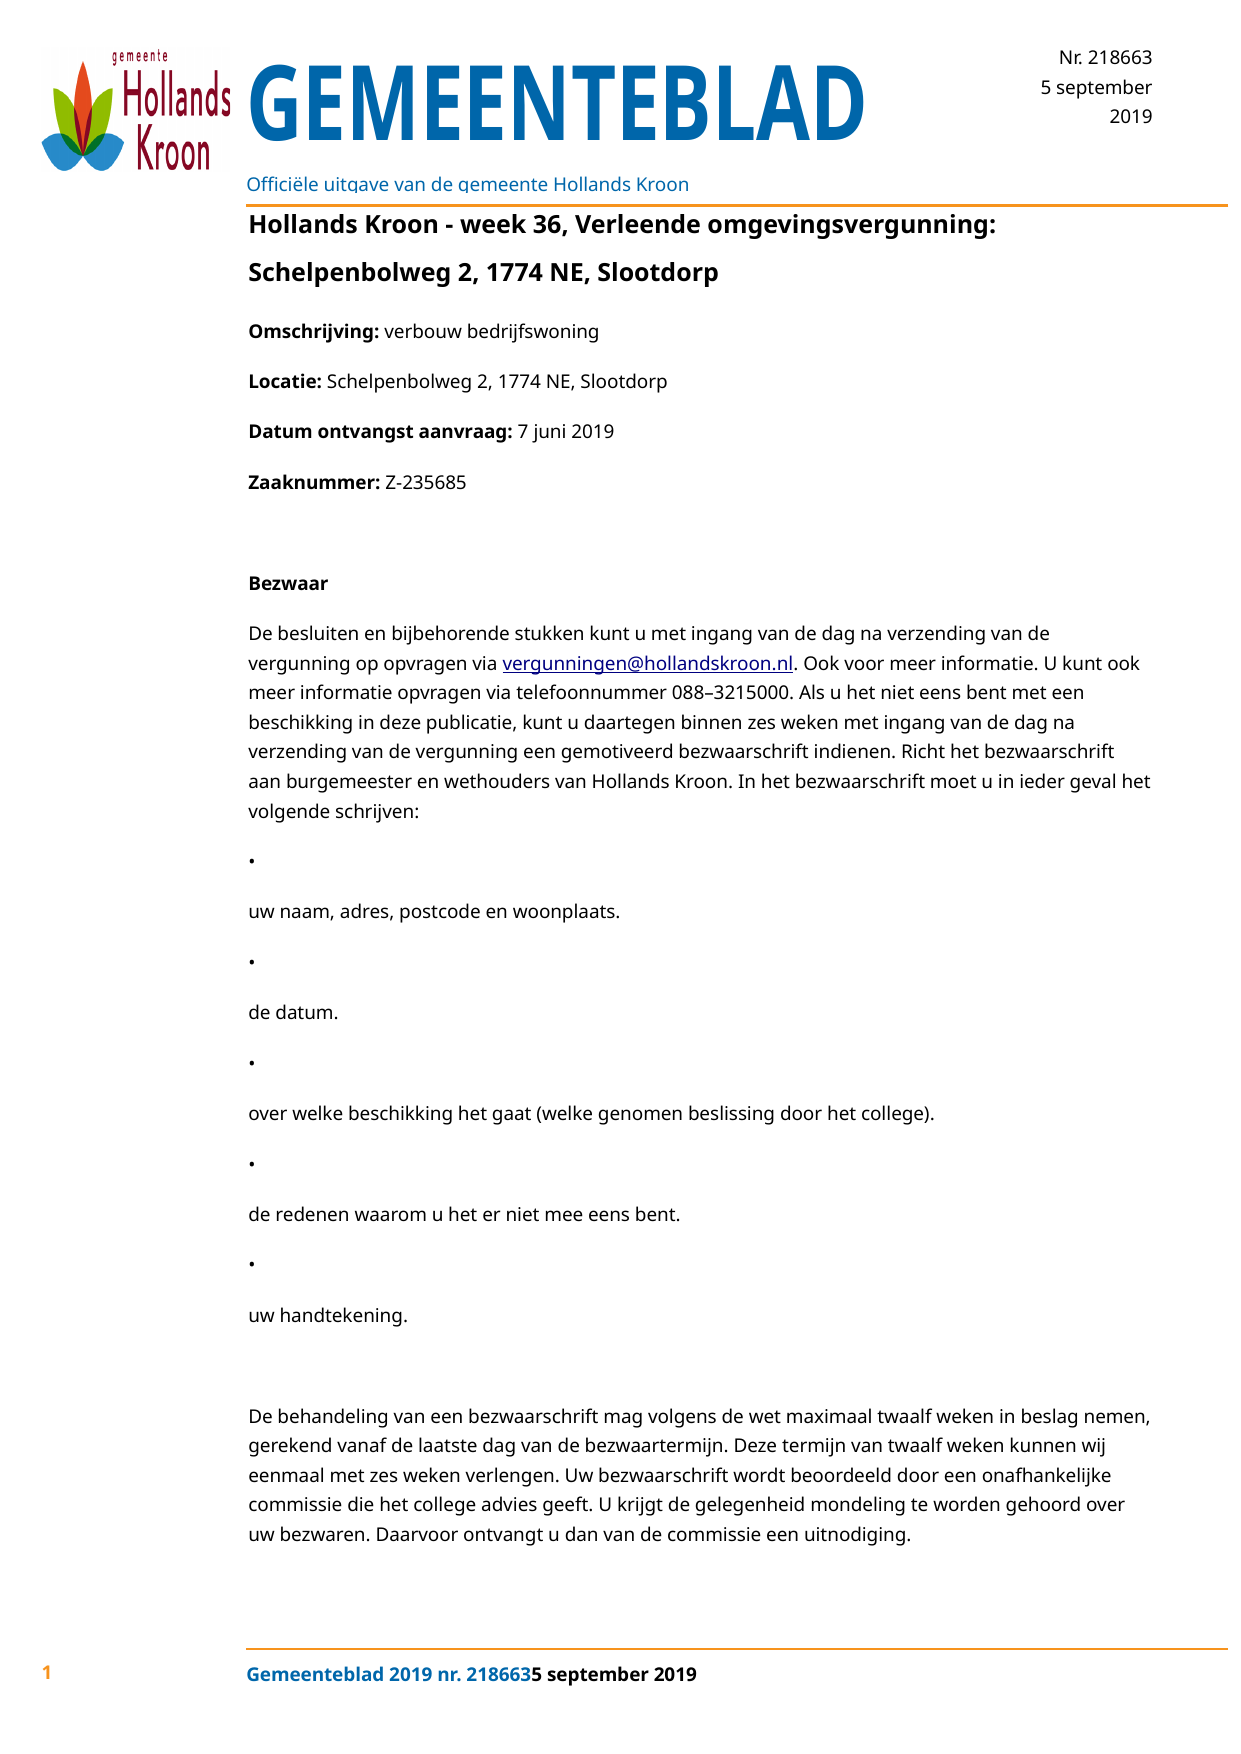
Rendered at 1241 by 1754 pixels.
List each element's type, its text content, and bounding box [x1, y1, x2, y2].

text Omschrijving: verbouw bedrijfswoning [248, 318, 1152, 344]
text Bezwaar [248, 570, 1152, 596]
text over welke beschikking het gaat (welke genomen beslissing door het college). [248, 1100, 1152, 1126]
text • [248, 848, 1152, 874]
text Locatie: Schelpenbolweg 2, 1774 NE, Slootdorp [248, 368, 1152, 394]
text De behandeling van een bezwaarschrift mag volgens de wet maximaal twaalf weken in beslag nemen, gerekend vanaf de laatste dag van de bezwaartermijn. Deze termijn van twaalf weken kunnen wij eenmaal met zes weken verlengen. Uw bezwaarschrift wordt beoordeeld door een onafhankelijke commissie die het college advies geeft. U krijgt de gelegenheid mondeling te worden gehoord over uw bezwaren. Daarvoor ontvangt u dan van de commissie een uitnodiging. [248, 1403, 1152, 1547]
text • [248, 1050, 1152, 1076]
picture [41, 47, 231, 172]
text de redenen waarom u het er niet mee eens bent. [248, 1201, 1152, 1227]
text uw handtekening. [248, 1302, 1152, 1328]
text Zaaknummer: Z-235685 [248, 469, 1152, 495]
text de datum. [248, 999, 1152, 1025]
text De besluiten en bijbehorende stukken kunt u met ingang van de dag na verzending van de vergunning op opvragen via vergunningen@hollandskroon.nl. Ook voor meer informatie. U kunt ook meer informatie opvragen via telefoonnummer 088–3215000. Als u het niet eens bent met een beschikking in deze publicatie, kunt u daartegen binnen zes weken met ingang van de dag na verzending van de vergunning een gemotiveerd bezwaarschrift indienen. Richt het bezwaarschrift aan burgemeester en wethouders van Hollands Kroon. In het bezwaarschrift moet u in ieder geval het volgende schrijven: [248, 620, 1152, 824]
text • [248, 1151, 1152, 1177]
text uw naam, adres, postcode en woonplaats. [248, 899, 1152, 924]
text • [248, 949, 1152, 975]
text Datum ontvangst aanvraag: 7 juni 2019 [248, 419, 1152, 444]
text • [248, 1252, 1152, 1277]
text Hollands Kroon - week 36, Verleende omgevingsvergunning: Schelpenbolweg 2, 1774 NE, Slootdorp [248, 207, 1152, 288]
